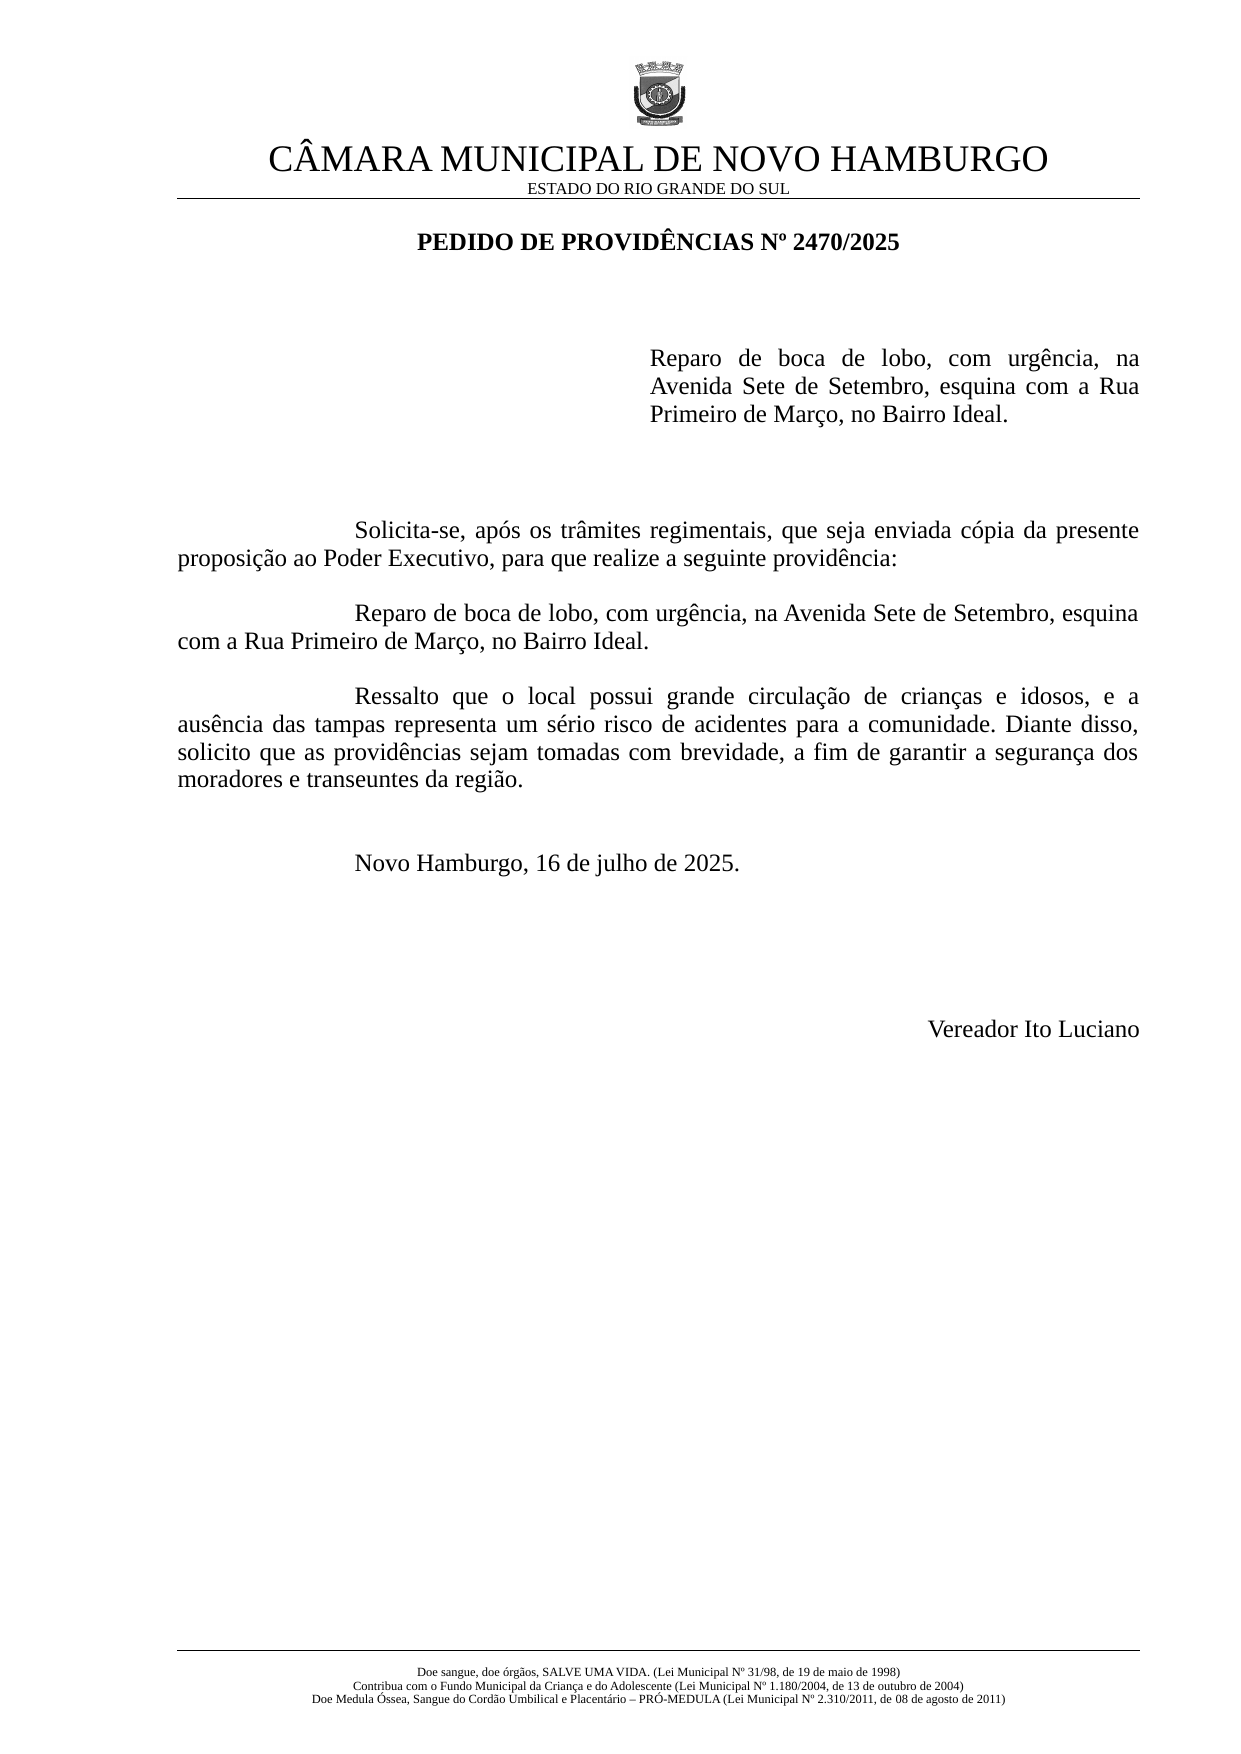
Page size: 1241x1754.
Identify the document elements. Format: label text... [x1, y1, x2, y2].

text Ressalto que o local possui grande circulação de crianças e idosos, e a ausência das tampas representa um sério risco de acidentes para a comunidade. Diante disso, solicito que as providências sejam tomadas com brevidade, a fim de garantir a segurança dos moradores e transeuntes da região. [177, 682, 1140, 793]
text Reparo de boca de lobo, com urgência, na Avenida Sete de Setembro, esquina com a Rua Primeiro de Março, no Bairro Ideal. [177, 599, 1140, 655]
text PEDIDO DE PROVIDÊNCIAS Nº 2470/2025 [177, 228, 1140, 256]
text Vereador Ito Luciano [177, 1015, 1140, 1043]
text Reparo de boca de lobo, com urgência, na Avenida Sete de Setembro, esquina com a Rua Primeiro de Março, no Bairro Ideal. [649, 344, 1140, 428]
text Novo Hamburgo, 16 de julho de 2025. [177, 849, 1140, 876]
text Solicita-se, após os trâmites regimentais, que seja enviada cópia da presente proposição ao Poder Executivo, para que realize a seguinte providência: [177, 516, 1140, 572]
